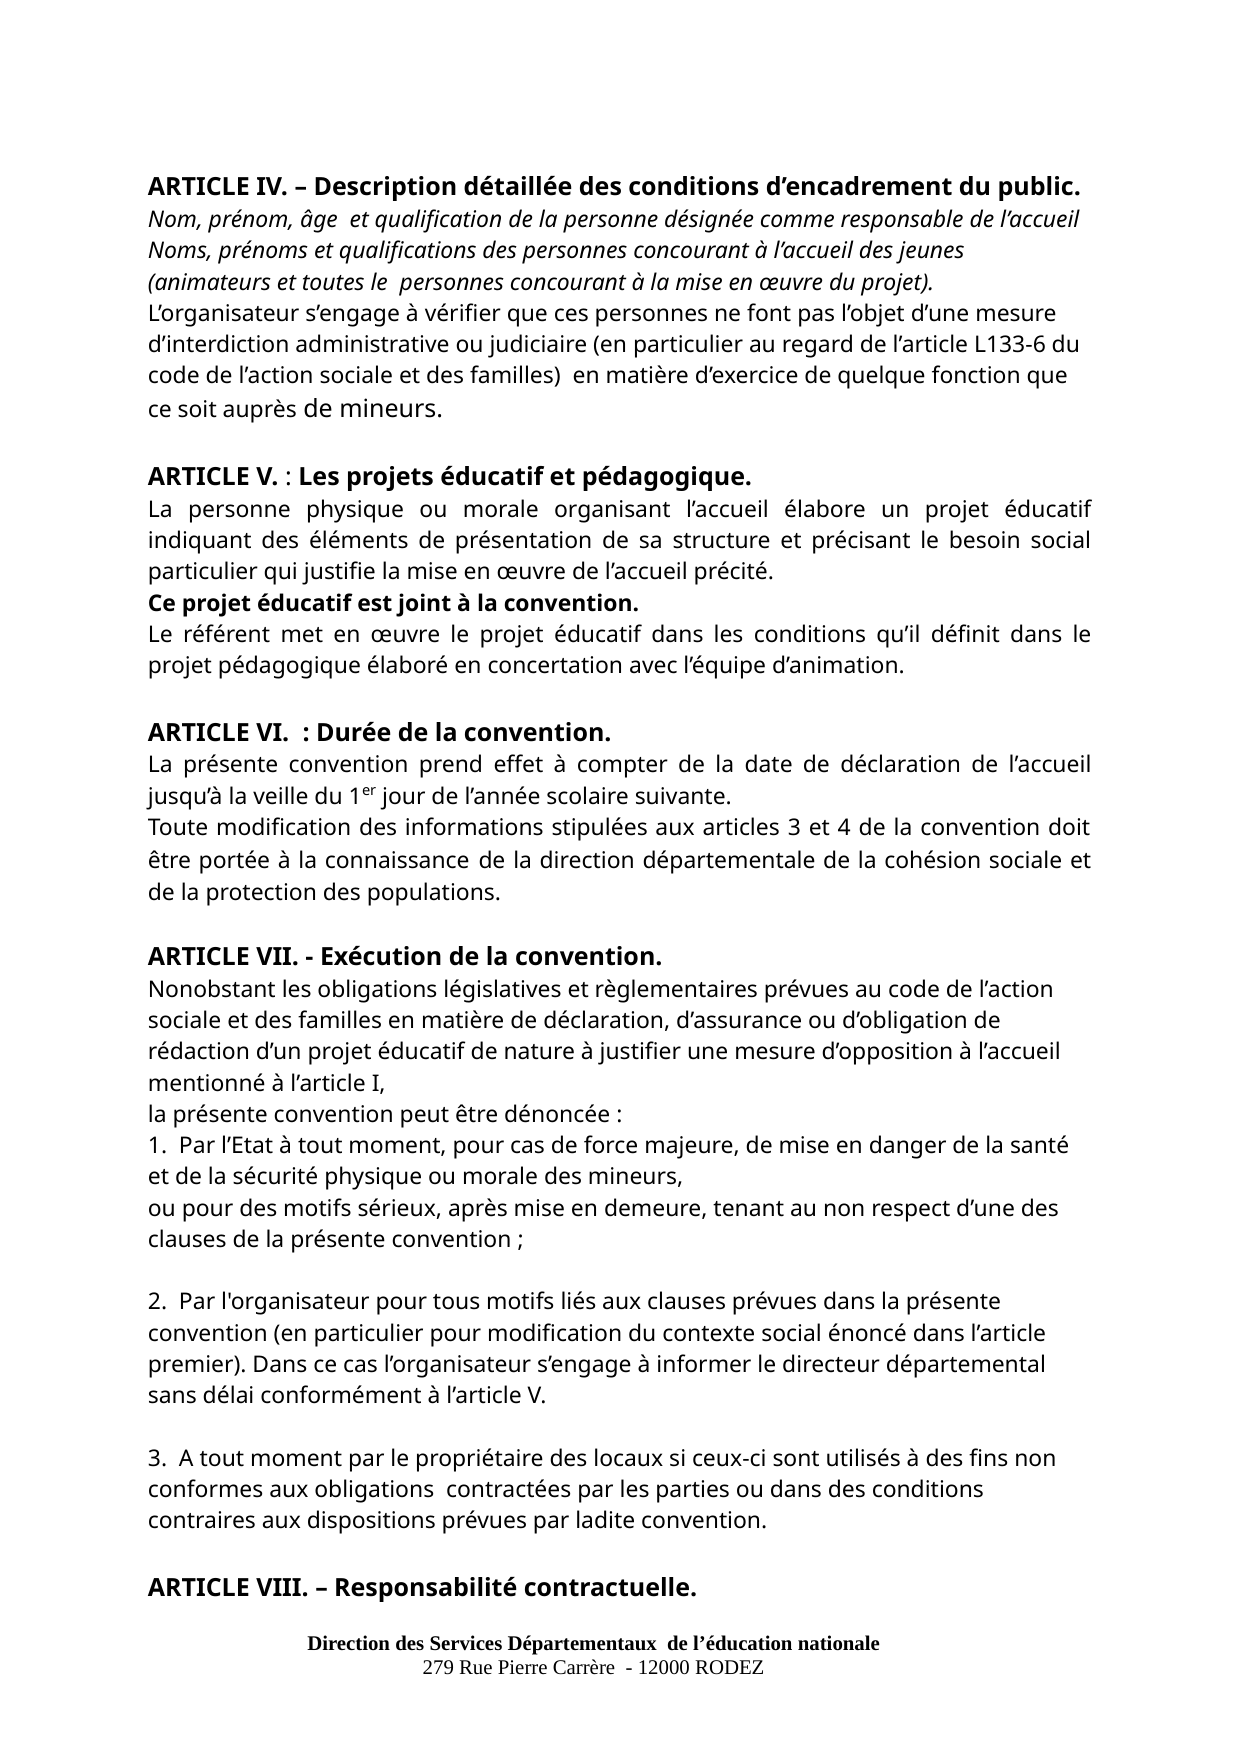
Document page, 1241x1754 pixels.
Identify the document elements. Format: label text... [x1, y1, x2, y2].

text ARTICLE VI. : Durée de la convention. [148, 714, 1092, 748]
text 3. A tout moment par le propriétaire des locaux si ceux-ci sont utilisés à des fins non conformes aux obligations contractées par les parties ou dans des conditions contraires aux dispositions prévues par ladite convention. [148, 1442, 1092, 1535]
text La présente convention prend effet à compter de la date de déclaration de l’accueil jusqu’à la veille du 1er jour de l’année scolaire suivante. [148, 748, 1092, 811]
text ARTICLE VIII. – Responsabilité contractuelle. [148, 1569, 1092, 1603]
text Ce projet éducatif est joint à la convention. [148, 587, 1092, 618]
text Le référent met en œuvre le projet éducatif dans les conditions qu’il définit dans le projet pédagogique élaboré en concertation avec l’équipe d’animation. [148, 618, 1092, 680]
text Nom, prénom, âge et qualification de la personne désignée comme responsable de l’accueil [148, 203, 1092, 234]
text La personne physique ou morale organisant l’accueil élabore un projet éducatif indiquant des éléments de présentation de sa structure et précisant le besoin social particulier qui justifie la mise en œuvre de l’accueil précité. [148, 493, 1092, 587]
text Noms, prénoms et qualifications des personnes concourant à l’accueil des jeunes (animateurs et toutes le personnes concourant à la mise en œuvre du projet). [148, 234, 1092, 297]
text 2. Par l'organisateur pour tous motifs liés aux clauses prévues dans la présente convention (en particulier pour modification du contexte social énoncé dans l’article premier). Dans ce cas l’organisateur s’engage à informer le directeur départemental sans délai conformément à l’article V. [148, 1285, 1092, 1410]
text 1. Par l’Etat à tout moment, pour cas de force majeure, de mise en danger de la santé et de la sécurité physique ou morale des mineurs, ou pour des motifs sérieux, après mise en demeure, tenant au non respect d’une des clauses de la présente convention ; [148, 1129, 1092, 1254]
text ARTICLE VII. - Exécution de la convention. [148, 939, 1092, 973]
text Nonobstant les obligations législatives et règlementaires prévues au code de l’action sociale et des familles en matière de déclaration, d’assurance ou d’obligation de rédaction d’un projet éducatif de nature à justifier une mesure d’opposition à l’accueil mentionné à l’article I, [148, 973, 1092, 1098]
text la présente convention peut être dénoncée : [148, 1098, 1092, 1129]
text ARTICLE IV. – Description détaillée des conditions d’encadrement du public. [148, 169, 1092, 203]
text Toute modification des informations stipulées aux articles 3 et 4 de la convention doit être portée à la connaissance de la direction départementale de la cohésion sociale et de la protection des populations. [148, 811, 1092, 907]
text ARTICLE V. : Les projets éducatif et pédagogique. [148, 459, 1092, 493]
text L’organisateur s’engage à vérifier que ces personnes ne font pas l’objet d’une mesure d’interdiction administrative ou judiciaire (en particulier au regard de l’article L133-6 du code de l’action sociale et des familles) en matière d’exercice de quelque fonction que ce soit auprès de mineurs. [148, 297, 1092, 425]
